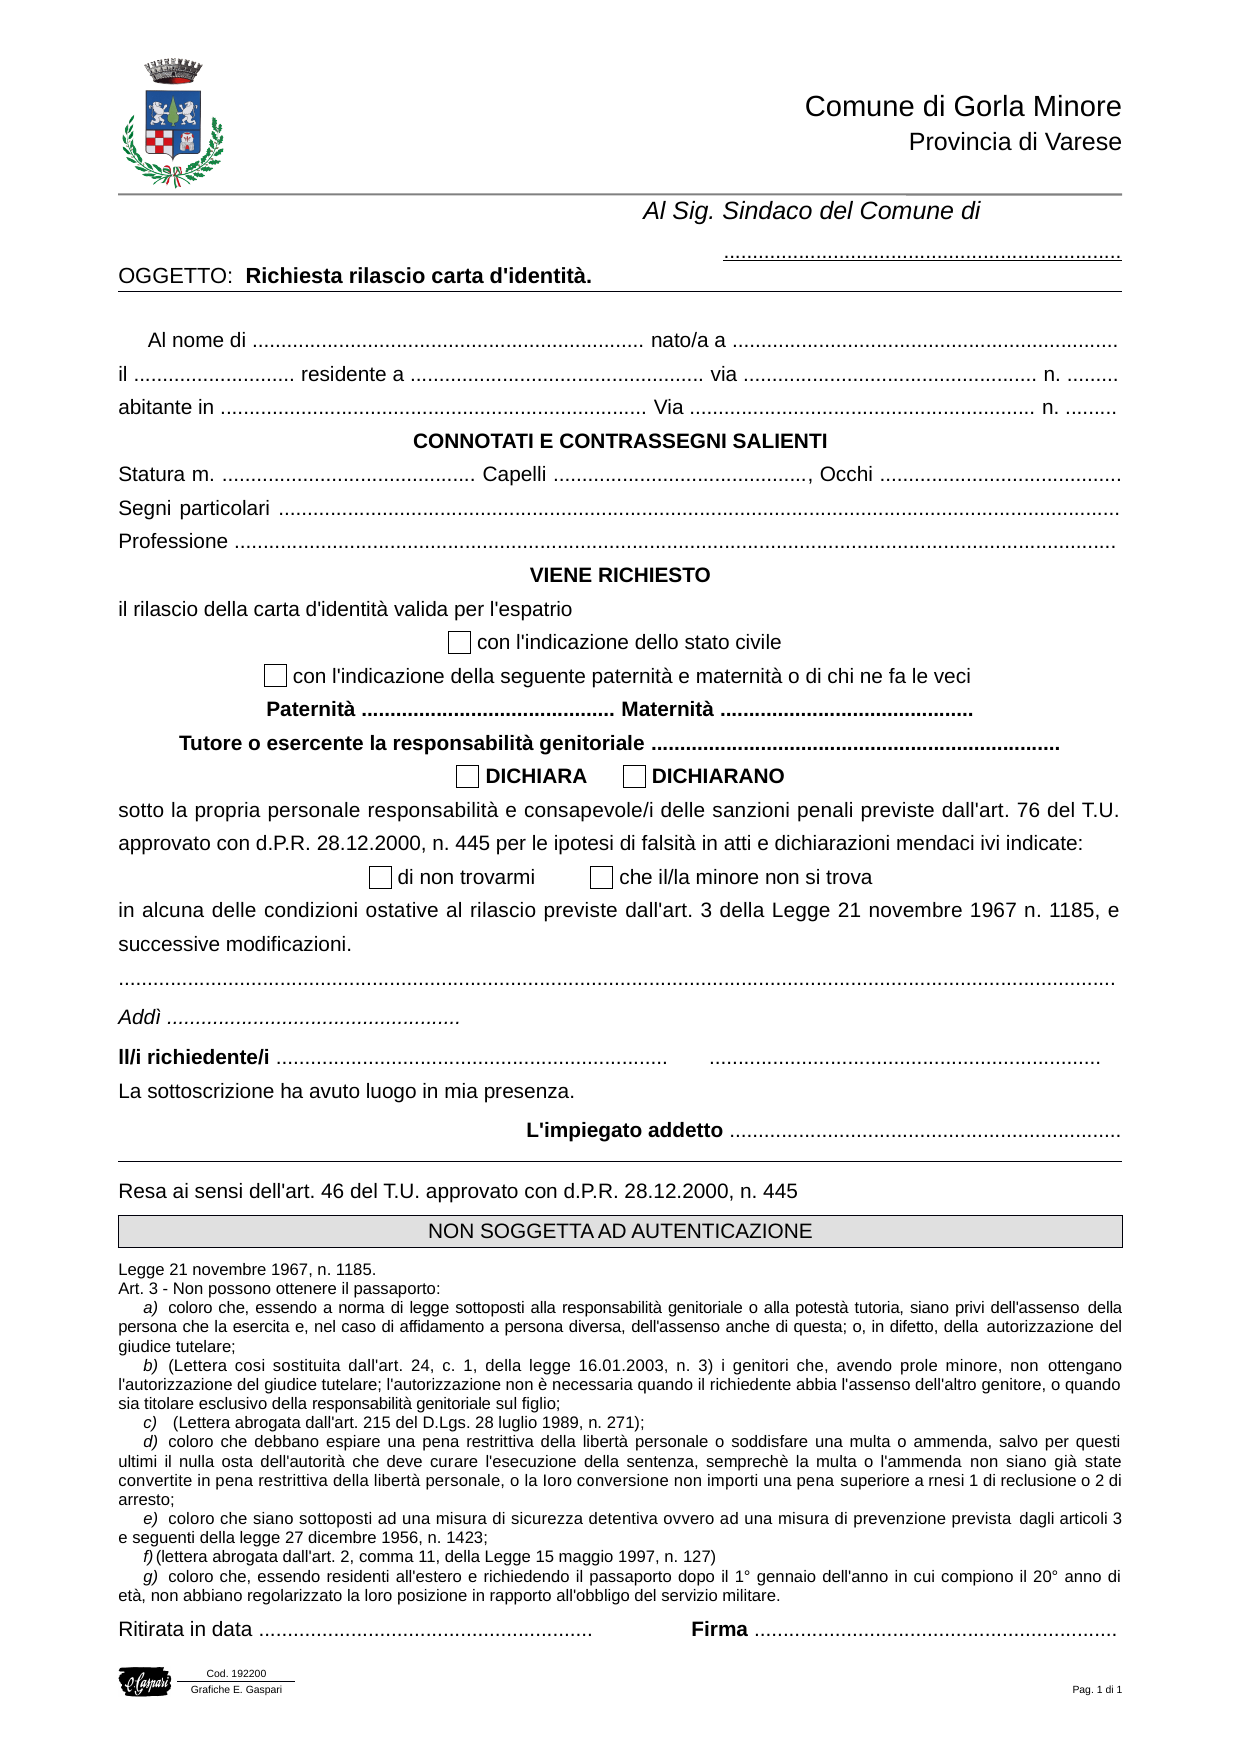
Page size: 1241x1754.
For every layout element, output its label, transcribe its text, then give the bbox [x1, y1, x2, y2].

text Addì ................................................... [118, 1005, 1122, 1029]
list coloro che siano sottoposti ad una misura di sicurezza detentiva ovvero ad una misura di prevenzione prevista dagli articoli 3 e seguenti della legge 27 dicembre 1956, n. 1423; [118, 1509, 1122, 1547]
text VIENE RICHIESTO [118, 563, 1122, 587]
text Comune di Gorla Minore [224, 89, 1122, 122]
text L'impiegato addetto .................................................................... [118, 1118, 1122, 1142]
text La sottoscrizione ha avuto luogo in mia presenza. [118, 1078, 1122, 1102]
list coloro che debbano espiare una pena restrittiva della libertà personale o soddisfare una multa o ammenda, salvo per questi ultimi il nulla osta dell'autorità che deve curare l'esecuzione della sentenza, semprechè la multa o l'ammenda non siano già state convertite in pena restrittiva della libertà personale, o la Ioro conversione non importi una pena superiore a rnesi 1 di reclusione o 2 di arresto; [118, 1432, 1122, 1509]
list coloro che, essendo a norma di legge sottoposti alla responsabilità genitoriale o alla potestà tutoria, siano privi dell'assenso della persona che la esercita e, nel caso di affidamento a persona diversa, dell'assenso anche di questa; o, in difetto, della autorizzazione del giudice tutelare; [118, 1298, 1122, 1356]
text Legge 21 novembre 1967, n. 1185. [118, 1260, 1122, 1279]
text DICHIARA DICHIARANO [118, 764, 1122, 788]
text CONNOTATI E CONTRASSEGNI SALIENTI [118, 429, 1122, 453]
text sotto la propria personale responsabilità e consapevole/i delle sanzioni penali previste dall'art. 76 del T.U. approvato con d.P.R. 28.12.2000, n. 445 per le ipotesi di falsità in atti e dichiarazioni mendaci ivi indicate: [118, 798, 1122, 855]
text Tutore o esercente la responsabilità genitoriale ....................................................................... [118, 731, 1122, 754]
picture [118, 1666, 172, 1697]
text Provincia di Varese [224, 127, 1122, 156]
text in alcuna delle condizioni ostative al rilascio previste dall'art. 3 della Legge 21 novembre 1967 n. 1185, e successive modificazioni. [118, 898, 1122, 956]
text Al Sig. Sindaco del Comune di [643, 196, 1122, 225]
text OGGETTO: Richiesta rilascio carta d'identità. [118, 263, 1122, 291]
text Ritirata in data .......................................................... Firma ............................................................... [118, 1617, 1122, 1641]
text ll/i richiedente/i .................................................................... .................................................................... [118, 1045, 1122, 1069]
text Paternità ............................................ Maternità ............................................ [118, 697, 1122, 721]
text con l'indicazione dello stato civile [118, 630, 1122, 654]
list (Lettera abrogata dall'art. 215 del D.Lgs. 28 luglio 1989, n. 271); [118, 1413, 1122, 1432]
text Al nome di .................................................................... nato/a a ................................................................... il ............................ residente a ................................................... via ................................................... n. ......... abitante in .......................................................................... Via ............................................................ n. ......... [118, 328, 1122, 419]
text ..................................................................... [118, 239, 1122, 263]
list (lettera abrogata dall'art. 2, comma 11, della Legge 15 maggio 1997, n. 127) [118, 1547, 1122, 1566]
text Resa ai sensi dell'art. 46 del T.U. approvato con d.P.R. 28.12.2000, n. 445 [118, 1179, 1122, 1203]
list coloro che, essendo residenti all'estero e richiedendo il passaporto dopo il 1° gennaio dell'anno in cui compiono il 20° anno di età, non abbiano regolarizzato la loro posizione in rapporto all'obbligo del servizio militare. [118, 1566, 1122, 1605]
text Art. 3 - Non possono ottenere il passaporto: [118, 1279, 1122, 1298]
picture [122, 58, 224, 189]
text di non trovarmi che il/la minore non si trova [118, 865, 1122, 889]
list (Lettera cosi sostituita dall'art. 24, c. 1, della legge 16.01.2003, n. 3) i genitori che, avendo prole minore, non ottengano l'autorizzazione del giudice tutelare; l'autorizzazione non è necessaria quando il richiedente abbia l'assenso dell'altro genitore, o quando sia titolare esclusivo della responsabilità genitoriale sul figlio; [118, 1356, 1122, 1413]
text con l'indicazione della seguente paternità e maternità o di chi ne fa le veci [118, 663, 1122, 687]
text Statura m. ............................................ Capelli ............................................, Occhi .......................................... Segni particolari .................................................................................................................................................. Professione ......................................................................................................................................................... [118, 462, 1122, 553]
text ............................................................................................................................................................................. [118, 965, 1122, 989]
table_header NON SOGGETTA AD AUTENTICAZIONE [119, 1216, 1122, 1247]
text il rilascio della carta d'identità valida per l'espatrio [118, 596, 1122, 620]
